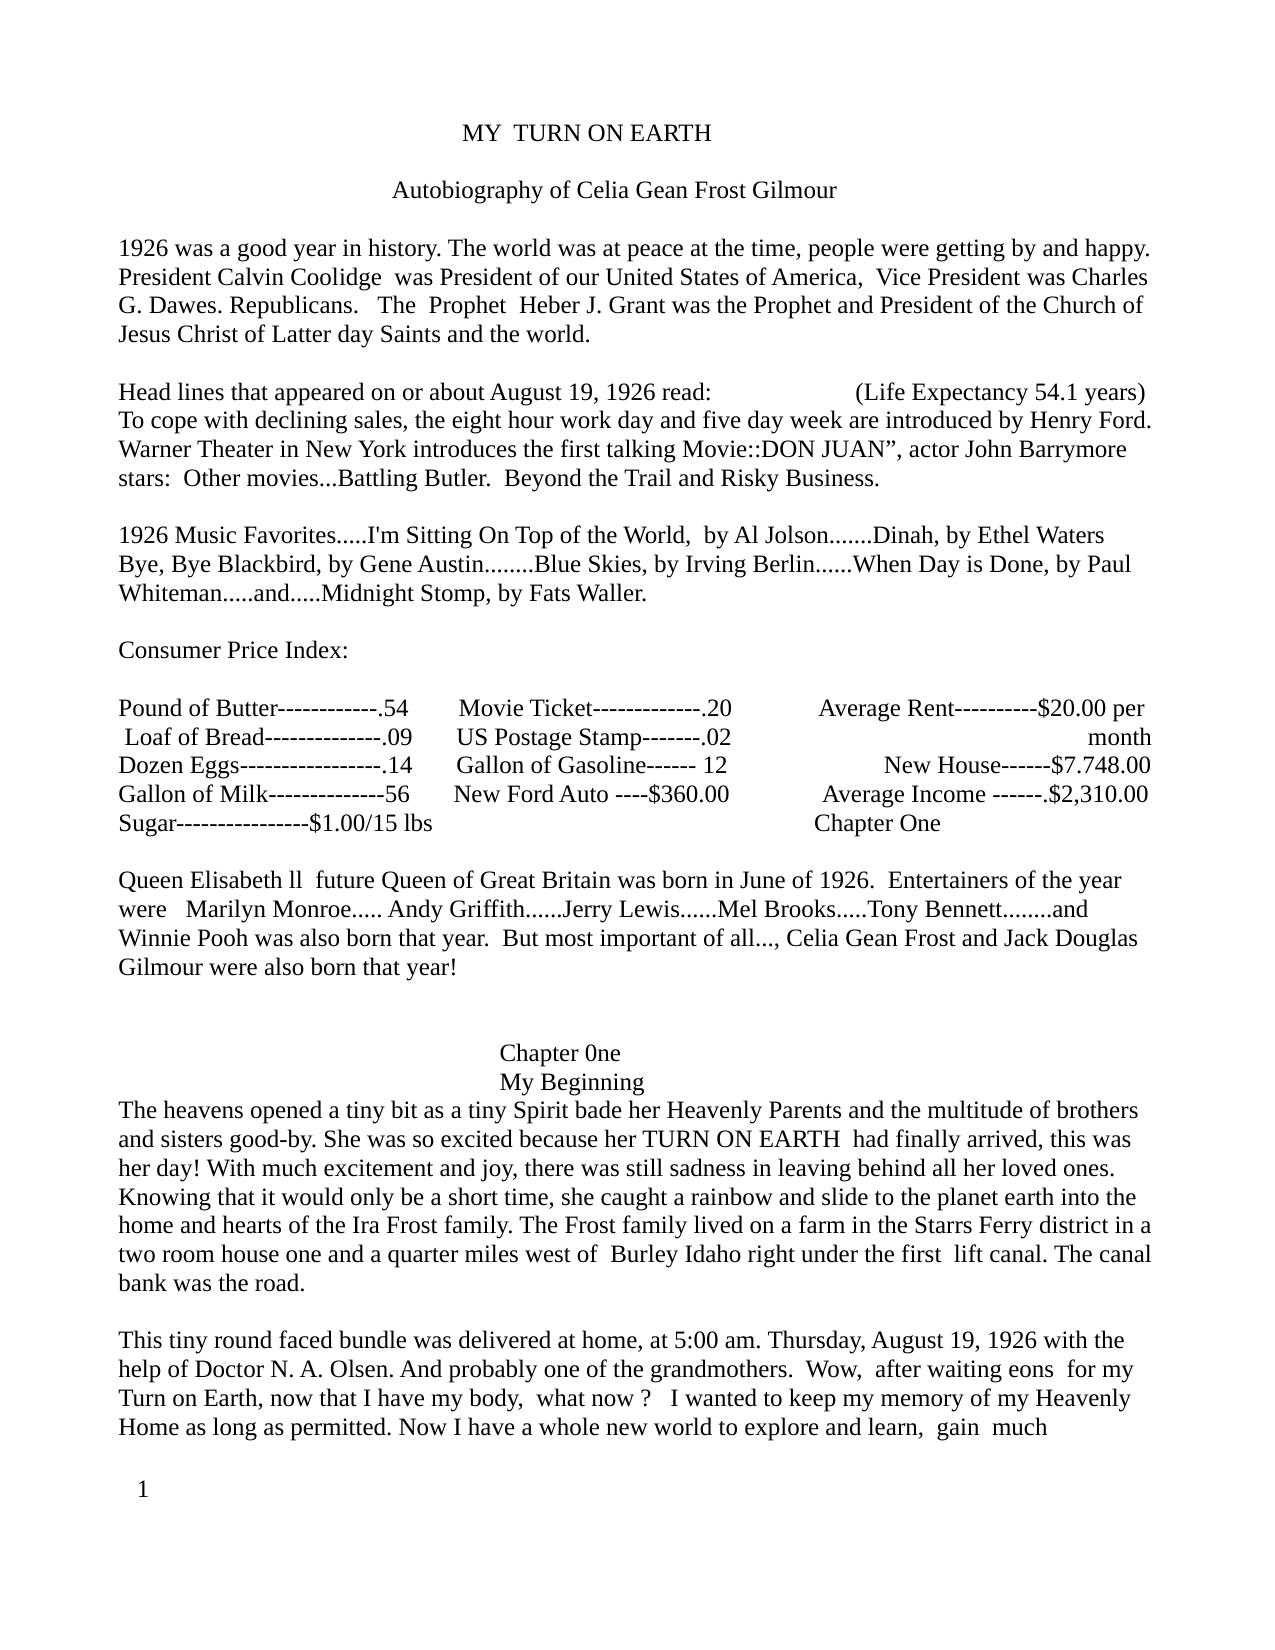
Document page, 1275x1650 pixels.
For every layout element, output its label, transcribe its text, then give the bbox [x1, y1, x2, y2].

text Loaf of Bread--------------.09 US Postage Stamp-------.02 month [118, 722, 1157, 751]
text Head lines that appeared on or about August 19, 1926 read: (Life Expectancy 54.1 years) [118, 377, 1157, 406]
text Winnie Pooh was also born that year. But most important of all..., Celia Gean Frost and Jack Douglas Gilmour were also born that year! [118, 923, 1157, 981]
text Gallon of Milk--------------56 New Ford Auto ----$360.00 Average Income ------.$2,310.00 Sugar----------------$1.00/15 lbs Chapter One [118, 779, 1157, 837]
text Bye, Bye Blackbird, by Gene Austin........Blue Skies, by Irving Berlin......When Day is Done, by Paul Whiteman.....and.....Midnight Stomp, by Fats Waller. [118, 549, 1157, 607]
text Dozen Eggs-----------------.14 Gallon of Gasoline------ 12 New House------$7.748.00 [118, 751, 1157, 779]
text Pound of Butter------------.54 Movie Ticket-------------.20 Average Rent----------$20.00 per [118, 693, 1157, 722]
text Consumer Price Index: [118, 636, 1157, 664]
text Autobiography of Celia Gean Frost Gilmour [118, 176, 1157, 204]
text My Beginning [118, 1067, 1157, 1096]
text This tiny round faced bundle was delivered at home, at 5:00 am. Thursday, August 19, 1926 with the help of Doctor N. A. Olsen. And probably one of the grandmothers. Wow, after waiting eons for my Turn on Earth, now that I have my body, what now ? I wanted to keep my memory of my Heavenly Home as long as permitted. Now I have a whole new world to explore and learn, gain much [118, 1326, 1157, 1441]
text 1926 was a good year in history. The world was at peace at the time, people were getting by and happy. President Calvin Coolidge was President of our United States of America, Vice President was Charles G. Dawes. Republicans. The Prophet Heber J. Grant was the Prophet and President of the Church of Jesus Christ of Latter day Saints and the world. [118, 233, 1157, 348]
text To cope with declining sales, the eight hour work day and five day week are introduced by Henry Ford. [118, 406, 1157, 434]
text Chapter 0ne [118, 1038, 1157, 1067]
text The heavens opened a tiny bit as a tiny Spirit bade her Heavenly Parents and the multitude of brothers and sisters good-by. She was so excited because her TURN ON EARTH had finally arrived, this was her day! With much excitement and joy, there was still sadness in leaving behind all her loved ones. Knowing that it would only be a short time, she caught a rainbow and slide to the planet earth into the home and hearts of the Ira Frost family. The Frost family lived on a farm in the Starrs Ferry district in a two room house one and a quarter miles west of Burley Idaho right under the first lift canal. The canal bank was the road. [118, 1096, 1157, 1297]
text Warner Theater in New York introduces the first talking Movie::DON JUAN”, actor John Barrymore stars: Other movies...Battling Butler. Beyond the Trail and Risky Business. [118, 434, 1157, 492]
text 1926 Music Favorites.....I'm Sitting On Top of the World, by Al Jolson.......Dinah, by Ethel Waters [118, 521, 1157, 549]
text Queen Elisabeth ll future Queen of Great Britain was born in June of 1926. Entertainers of the year were Marilyn Monroe..... Andy Griffith......Jerry Lewis......Mel Brooks.....Tony Bennett........and [118, 866, 1157, 923]
text MY TURN ON EARTH [118, 118, 1157, 147]
